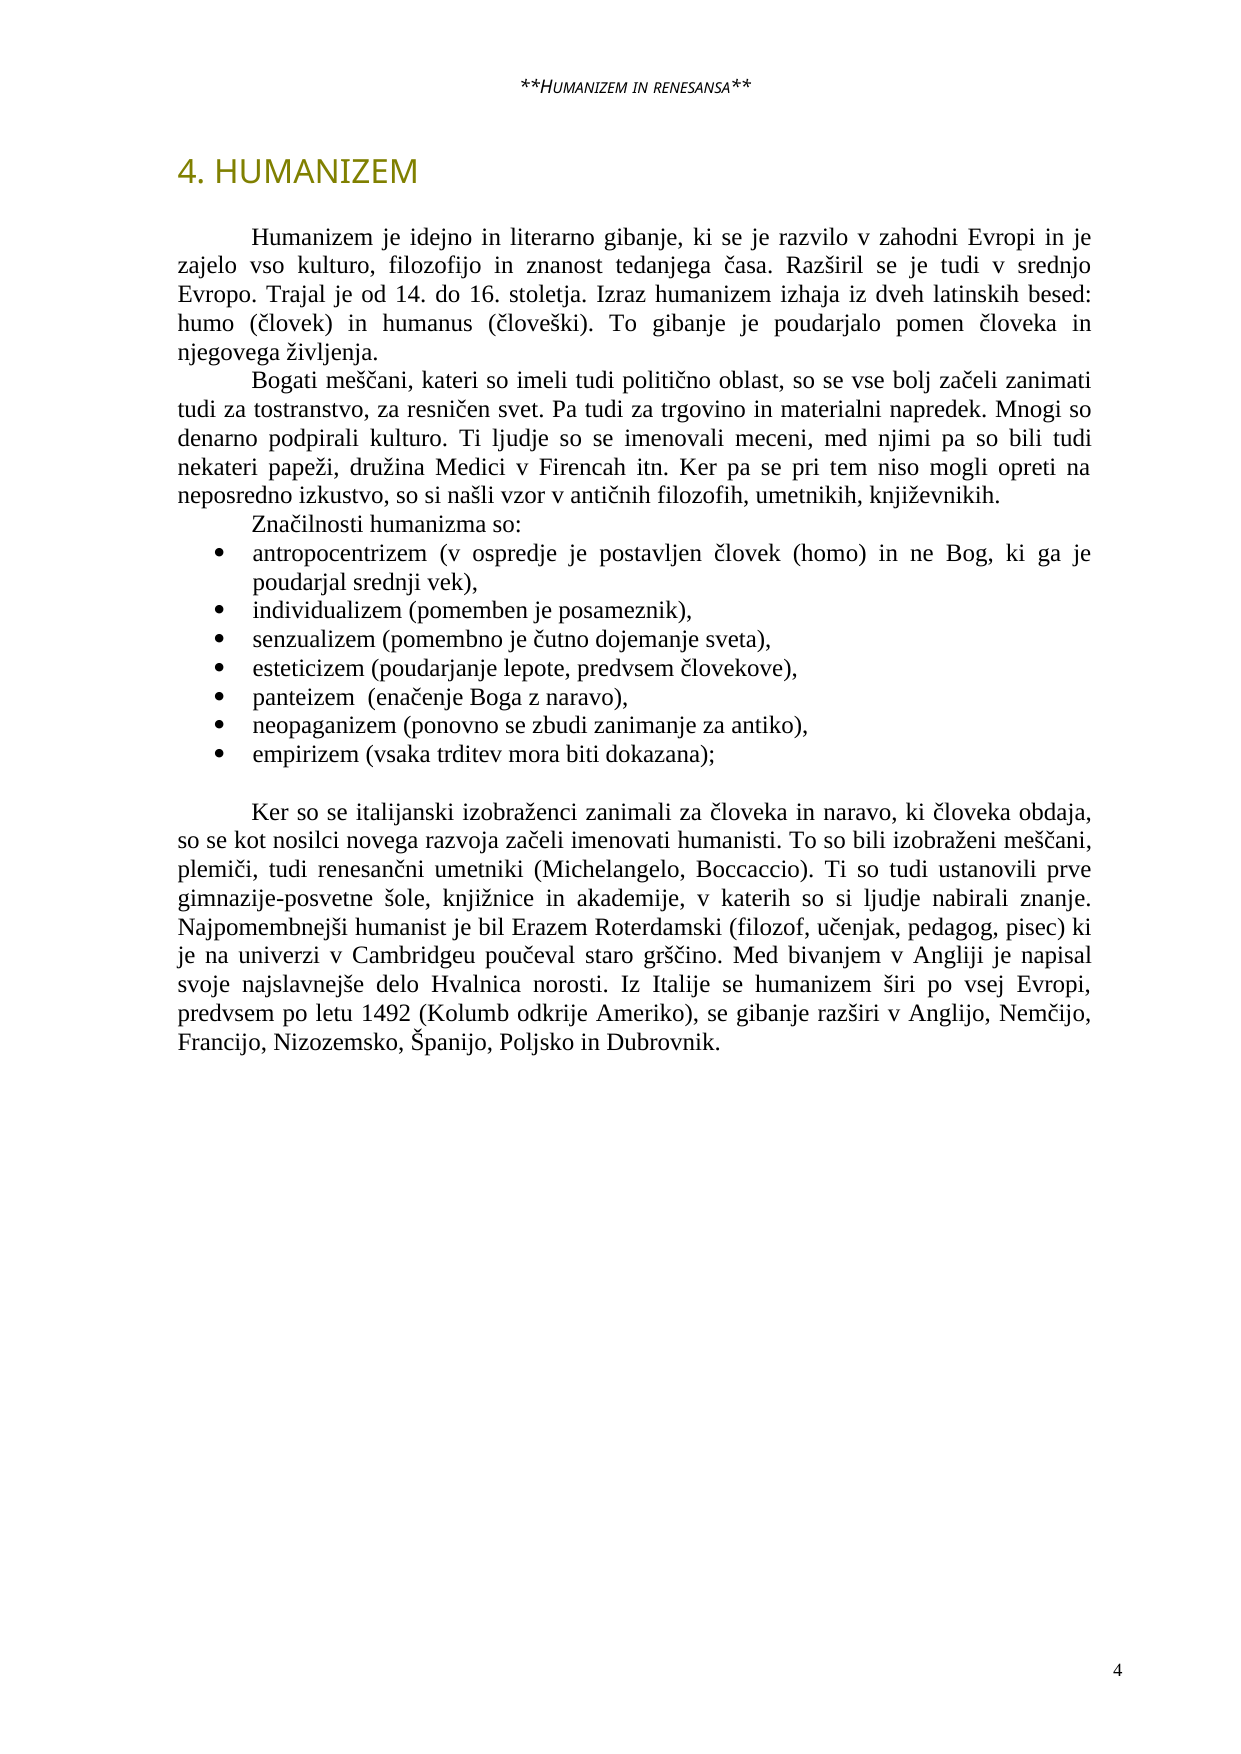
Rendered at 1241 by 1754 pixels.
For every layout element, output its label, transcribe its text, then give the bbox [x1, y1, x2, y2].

list empirizem (vsaka trditev mora biti dokazana); [215, 739, 1092, 768]
text 4. HUMANIZEM [177, 148, 1092, 193]
text Humanizem je idejno in literarno gibanje, ki se je razvilo v zahodni Evropi in je zajelo vso kulturo, filozofijo in znanost tedanjega časa. Razširil se je tudi v srednjo Evropo. Trajal je od 14. do 16. stoletja. Izraz humanizem izhaja iz dveh latinskih besed: humo (človek) in humanus (človeški). To gibanje je poudarjalo pomen človeka in njegovega življenja. [177, 222, 1092, 366]
list antropocentrizem (v ospredje je postavljen človek (homo) in ne Bog, ki ga je poudarjal srednji vek), [215, 538, 1092, 596]
list individualizem (pomemben je posameznik), [215, 596, 1092, 624]
list panteizem (enačenje Boga z naravo), [215, 682, 1092, 711]
text Bogati meščani, kateri so imeli tudi politično oblast, so se vse bolj začeli zanimati tudi za tostranstvo, za resničen svet. Pa tudi za trgovino in materialni napredek. Mnogi so denarno podpirali kulturo. Ti ljudje so se imenovali meceni, med njimi pa so bili tudi nekateri papeži, družina Medici v Firencah itn. Ker pa se pri tem niso mogli opreti na neposredno izkustvo, so si našli vzor v antičnih filozofih, umetnikih, književnikih. [177, 366, 1092, 509]
list senzualizem (pomembno je čutno dojemanje sveta), [215, 624, 1092, 653]
text Ker so se italijanski izobraženci zanimali za človeka in naravo, ki človeka obdaja, so se kot nosilci novega razvoja začeli imenovati humanisti. To so bili izobraženi meščani, plemiči, tudi renesančni umetniki (Michelangelo, Boccaccio). Ti so tudi ustanovili prve gimnazije-posvetne šole, knjižnice in akademije, v katerih so si ljudje nabirali znanje. Najpomembnejši humanist je bil Erazem Roterdamski (filozof, učenjak, pedagog, pisec) ki je na univerzi v Cambridgeu poučeval staro grščino. Med bivanjem v Angliji je napisal svoje najslavnejše delo Hvalnica norosti. Iz Italije se humanizem širi po vsej Evropi, predvsem po letu 1492 (Kolumb odkrije Ameriko), se gibanje razširi v Anglijo, Nemčijo, Francijo, Nizozemsko, Španijo, Poljsko in Dubrovnik. [177, 797, 1092, 1056]
list neopaganizem (ponovno se zbudi zanimanje za antiko), [215, 711, 1092, 739]
text Značilnosti humanizma so: [177, 509, 1092, 538]
list esteticizem (poudarjanje lepote, predvsem človekove), [215, 653, 1092, 682]
